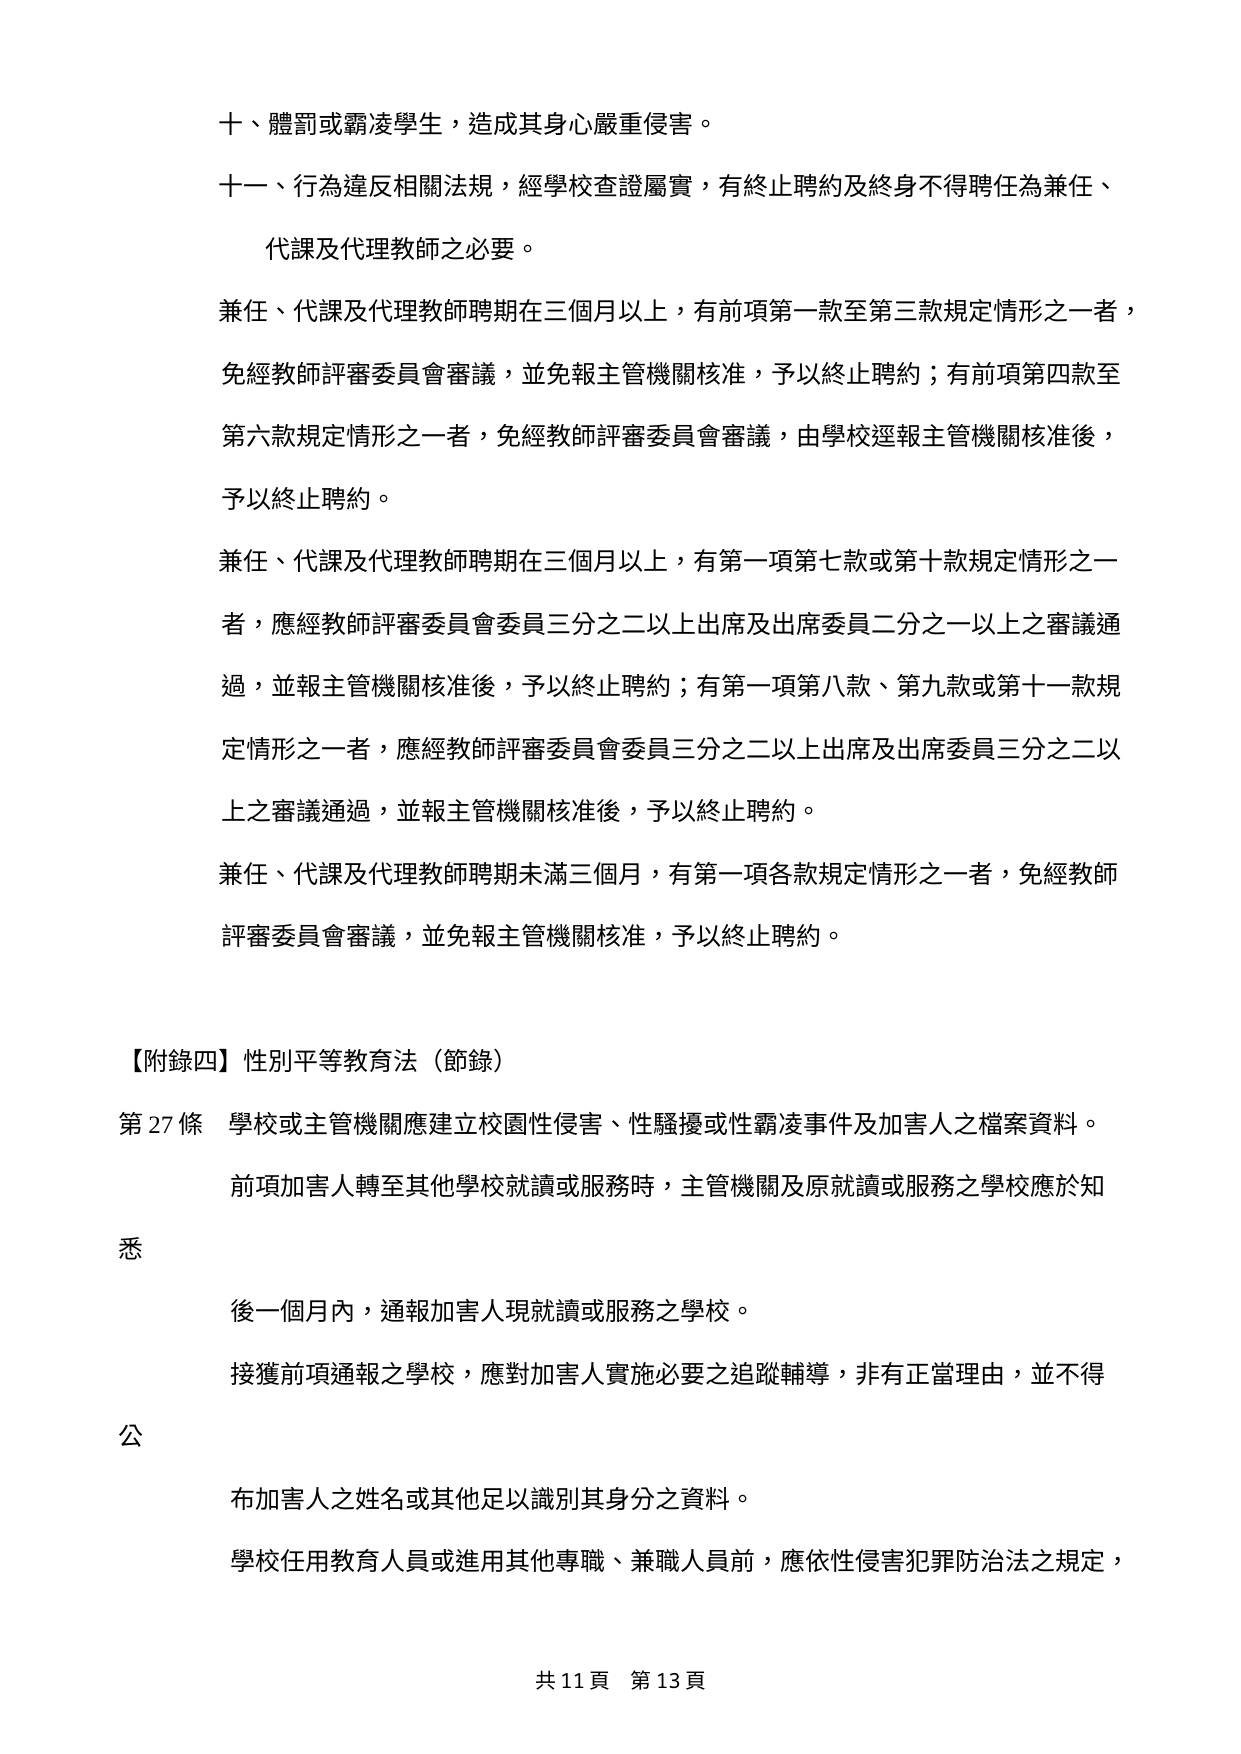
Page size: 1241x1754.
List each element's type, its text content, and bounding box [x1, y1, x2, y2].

text 布加害人之姓名或其他足以識別其身分之資料。 [118, 1456, 1122, 1518]
text 兼任、代課及代理教師聘期在三個月以上，有第一項第七款或第十款規定情形之一者，應經教師評審委員會委員三分之二以上出席及出席委員二分之一以上之審議通過，並報主管機關核准後，予以終止聘約；有第一項第八款、第九款或第十一款規定情形之一者，應經教師評審委員會委員三分之二以上出席及出席委員三分之二以上之審議通過，並報主管機關核准後，予以終止聘約。 [218, 518, 1122, 831]
text 學校任用教育人員或進用其他專職、兼職人員前，應依性侵害犯罪防治法之規定， [118, 1518, 1122, 1581]
text 前項加害人轉至其他學校就讀或服務時，主管機關及原就讀或服務之學校應於知悉 [118, 1143, 1122, 1268]
text 兼任、代課及代理教師聘期在三個月以上，有前項第一款至第三款規定情形之一者，免經教師評審委員會審議，並免報主管機關核准，予以終止聘約；有前項第四款至第六款規定情形之一者，免經教師評審委員會審議，由學校逕報主管機關核准後，予以終止聘約。 [218, 268, 1122, 518]
text 第27條 學校或主管機關應建立校園性侵害、性騷擾或性霸凌事件及加害人之檔案資料。 [118, 1081, 1122, 1143]
text 【附錄四】性別平等教育法（節錄） [118, 1018, 1122, 1081]
text 兼任、代課及代理教師聘期未滿三個月，有第一項各款規定情形之一者，免經教師評審委員會審議，並免報主管機關核准，予以終止聘約。 [218, 831, 1122, 956]
text 後一個月內，通報加害人現就讀或服務之學校。 [118, 1268, 1122, 1331]
text 十、體罰或霸凌學生，造成其身心嚴重侵害。 [218, 81, 1122, 143]
text 十一、行為違反相關法規，經學校查證屬實，有終止聘約及終身不得聘任為兼任、代課及代理教師之必要。 [218, 143, 1122, 268]
text 接獲前項通報之學校，應對加害人實施必要之追蹤輔導，非有正當理由，並不得公 [118, 1331, 1122, 1456]
